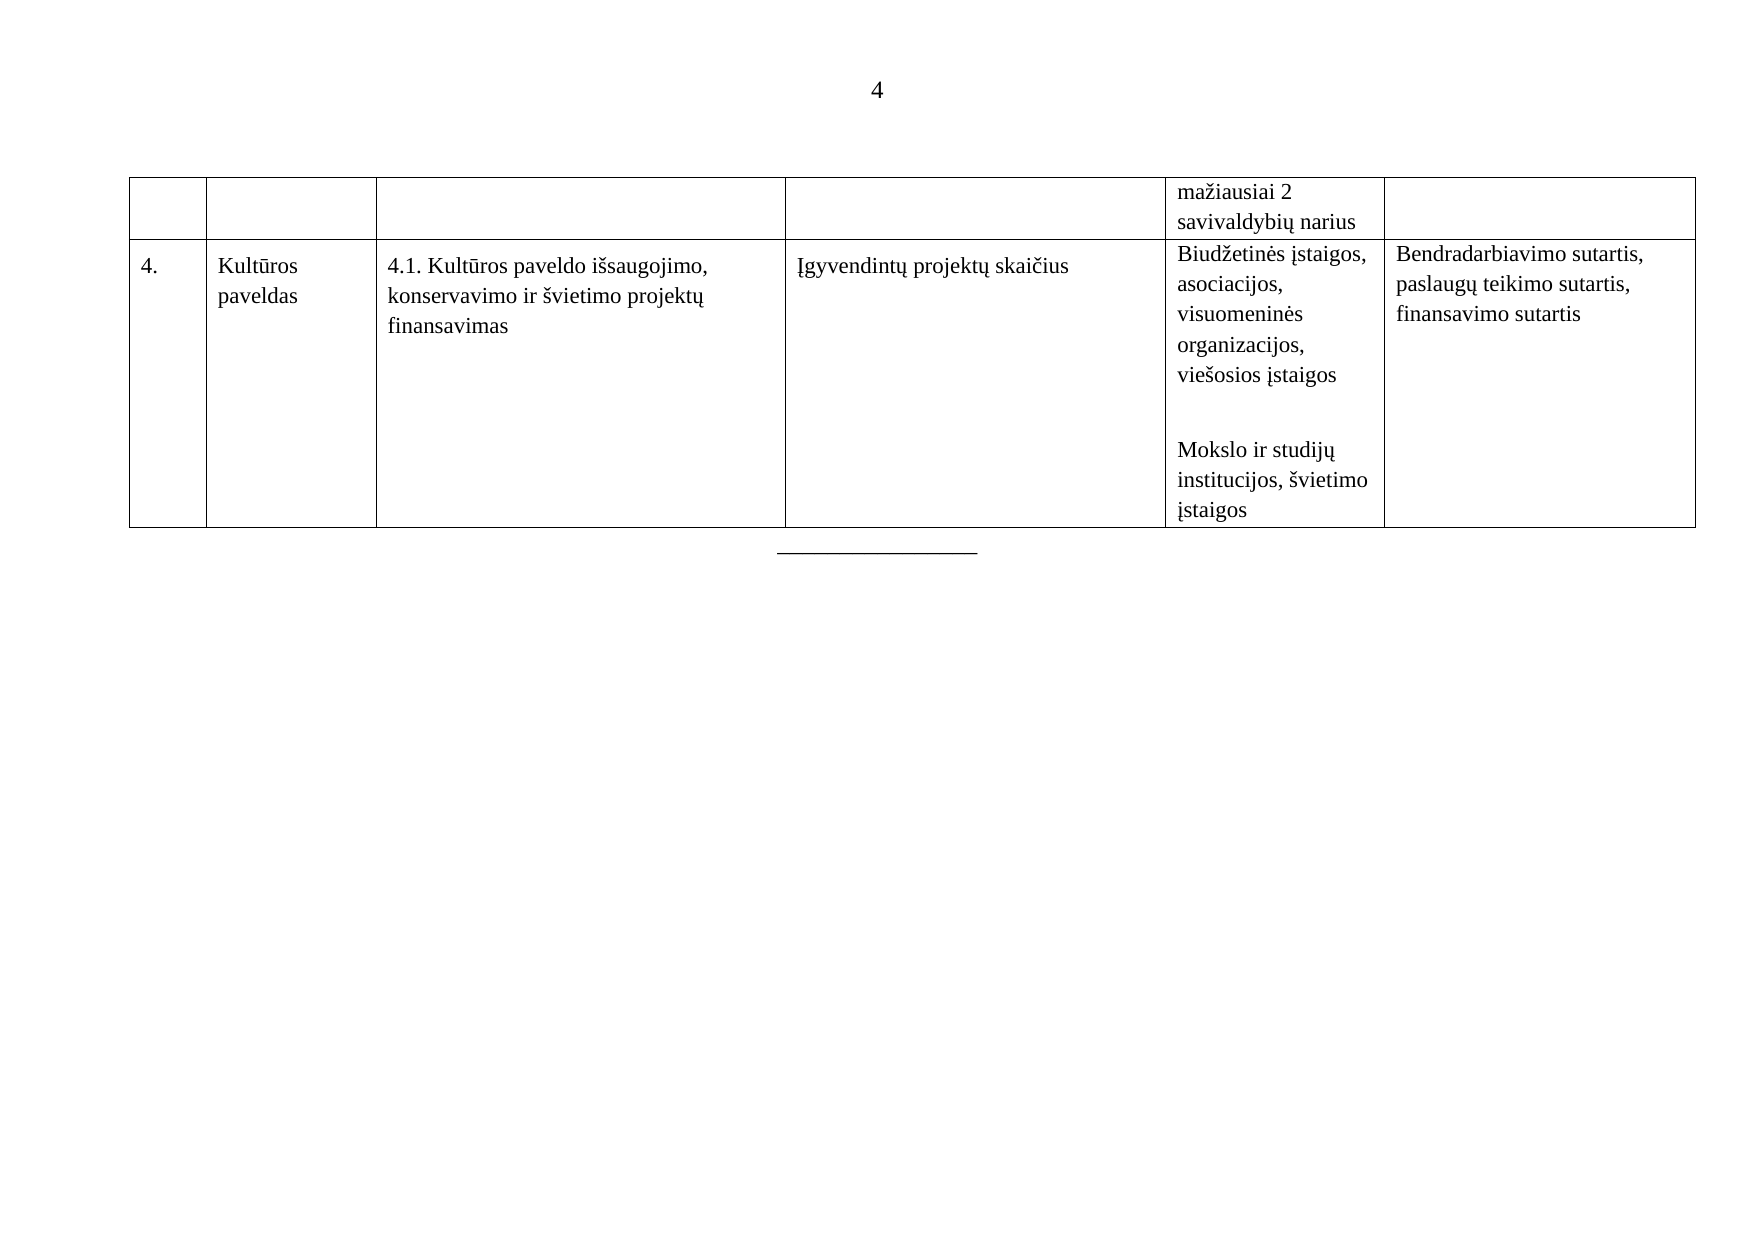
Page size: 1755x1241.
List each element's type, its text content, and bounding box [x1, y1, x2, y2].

table_cell Kultūros paveldas [207, 240, 376, 527]
table_cell Įgyvendintų projektų skaičius [786, 240, 1165, 527]
table_cell [1385, 178, 1695, 239]
table_cell [377, 178, 785, 239]
table_cell [786, 178, 1165, 239]
table_cell Bendradarbiavimo sutartis, paslaugų teikimo sutartis, finansavimo sutartis [1385, 240, 1695, 527]
table_cell [207, 178, 376, 239]
table_cell 4.1. Kultūros paveldo išsaugojimo, konservavimo ir švietimo projektų finansavimas [377, 240, 785, 527]
table_cell [130, 178, 206, 239]
table_cell mažiausiai 2 savivaldybių narius [1166, 178, 1384, 239]
table_cell 4. [130, 240, 206, 527]
text ________________ [118, 528, 1636, 557]
table_cell Biudžetinės įstaigos, asociacijos, visuomeninės organizacijos, viešosios įstaigos Mokslo ir studijų institucijos, švietimo įstaigos [1166, 240, 1384, 527]
